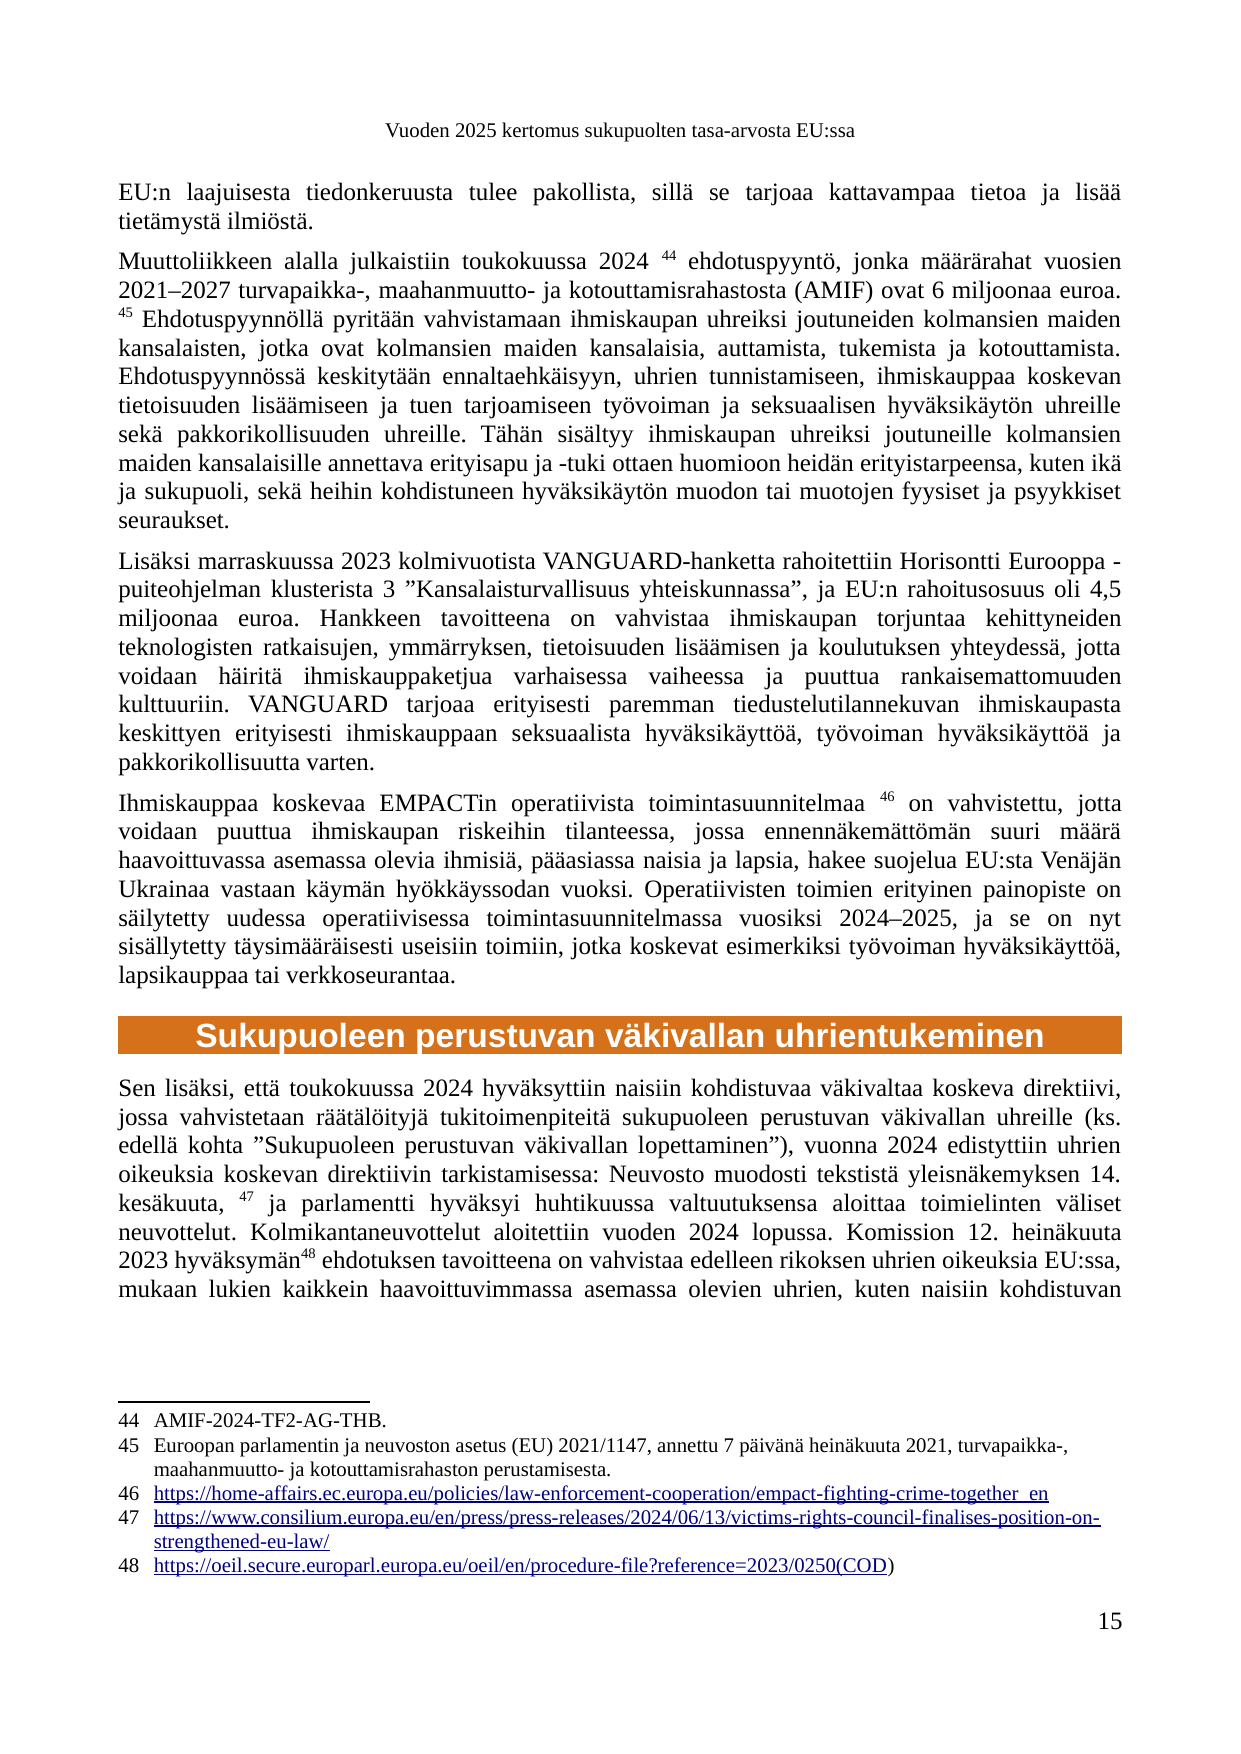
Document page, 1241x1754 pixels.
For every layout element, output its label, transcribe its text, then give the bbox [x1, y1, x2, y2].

text Ihmiskauppaa koskevaa EMPACTin operatiivista toimintasuunnitelmaa on vahvistettu, jotta voidaan puuttua ihmiskaupan riskeihin tilanteessa, jossa ennennäkemättömän suuri määrä haavoittuvassa asemassa olevia ihmisiä, pääasiassa naisia ja lapsia, hakee suojelua EU:sta Venäjän Ukrainaa vastaan käymän hyökkäyssodan vuoksi. Operatiivisten toimien erityinen painopiste on säilytetty uudessa operatiivisessa toimintasuunnitelmassa vuosiksi 2024–2025, ja se on nyt sisällytetty täysimääräisesti useisiin toimiin, jotka koskevat esimerkiksi työvoiman hyväksikäyttöä, lapsikauppaa tai verkkoseurantaa. [118, 788, 1122, 989]
text Muuttoliikkeen alalla julkaistiin toukokuussa 2024 ehdotuspyyntö, jonka määrärahat vuosien 2021–2027 turvapaikka-, maahanmuutto- ja kotouttamisrahastosta (AMIF) ovat 6 miljoonaa euroa. Ehdotuspyynnöllä pyritään vahvistamaan ihmiskaupan uhreiksi joutuneiden kolmansien maiden kansalaisten, jotka ovat kolmansien maiden kansalaisia, auttamista, tukemista ja kotouttamista. Ehdotuspyynnössä keskitytään ennaltaehkäisyyn, uhrien tunnistamiseen, ihmiskauppaa koskevan tietoisuuden lisäämiseen ja tuen tarjoamiseen työvoiman ja seksuaalisen hyväksikäytön uhreille sekä pakkorikollisuuden uhreille. Tähän sisältyy ihmiskaupan uhreiksi joutuneille kolmansien maiden kansalaisille annettava erityisapu ja -tuki ottaen huomioon heidän erityistarpeensa, kuten ikä ja sukupuoli, sekä heihin kohdistuneen hyväksikäytön muodon tai muotojen fyysiset ja psyykkiset seuraukset. [118, 246, 1122, 534]
text https://www.consilium.europa.eu/en/press/press-releases/2024/06/13/victims-rights-council-finalises-position-on-strengthened-eu-law/ [118, 1505, 1122, 1553]
text Euroopan parlamentin ja neuvoston asetus (EU) 2021/1147, annettu 7 päivänä heinäkuuta 2021, turvapaikka-, maahanmuutto- ja kotouttamisrahaston perustamisesta. [118, 1432, 1122, 1481]
text https://home-affairs.ec.europa.eu/policies/law-enforcement-cooperation/empact-fighting-crime-together_en [118, 1481, 1122, 1505]
text https://oeil.secure.europarl.europa.eu/oeil/en/procedure-file?reference=2023/0250(COD) [118, 1553, 1122, 1577]
subtitle Sukupuoleen perustuvan väkivallan uhrientukeminen [118, 1016, 1122, 1054]
text Sen lisäksi, että toukokuussa 2024 hyväksyttiin naisiin kohdistuvaa väkivaltaa koskeva direktiivi, jossa vahvistetaan räätälöityjä tukitoimenpiteitä sukupuoleen perustuvan väkivallan uhreille (ks. edellä kohta ”Sukupuoleen perustuvan väkivallan lopettaminen”), vuonna 2024 edistyttiin uhrien oikeuksia koskevan direktiivin tarkistamisessa: Neuvosto muodosti tekstistä yleisnäkemyksen 14. kesäkuuta, ja parlamentti hyväksyi huhtikuussa valtuutuksensa aloittaa toimielinten väliset neuvottelut. Kolmikantaneuvottelut aloitettiin vuoden 2024 lopussa. Komission 12. heinäkuuta 2023 hyväksymän ehdotuksen tavoitteena on vahvistaa edelleen rikoksen uhrien oikeuksia EU:ssa, mukaan lukien kaikkein haavoittuvimmassa asemassa olevien uhrien, kuten naisiin kohdistuvan [118, 1073, 1122, 1332]
text Lisäksi marraskuussa 2023 kolmivuotista VANGUARD-hanketta rahoitettiin Horisontti Eurooppa -puiteohjelman klusterista 3 ”Kansalaisturvallisuus yhteiskunnassa”, ja EU:n rahoitusosuus oli 4,5 miljoonaa euroa. Hankkeen tavoitteena on vahvistaa ihmiskaupan torjuntaa kehittyneiden teknologisten ratkaisujen, ymmärryksen, tietoisuuden lisäämisen ja koulutuksen yhteydessä, jotta voidaan häiritä ihmiskauppaketjua varhaisessa vaiheessa ja puuttua rankaisemattomuuden kulttuuriin. VANGUARD tarjoaa erityisesti paremman tiedustelutilannekuvan ihmiskaupasta keskittyen erityisesti ihmiskauppaan seksuaalista hyväksikäyttöä, työvoiman hyväksikäyttöä ja pakkorikollisuutta varten. [118, 546, 1122, 776]
text AMIF-2024-TF2-AG-THB. [118, 1408, 1122, 1432]
text EU:n laajuisesta tiedonkeruusta tulee pakollista, sillä se tarjoaa kattavampaa tietoa ja lisää tietämystä ilmiöstä. [118, 177, 1122, 234]
